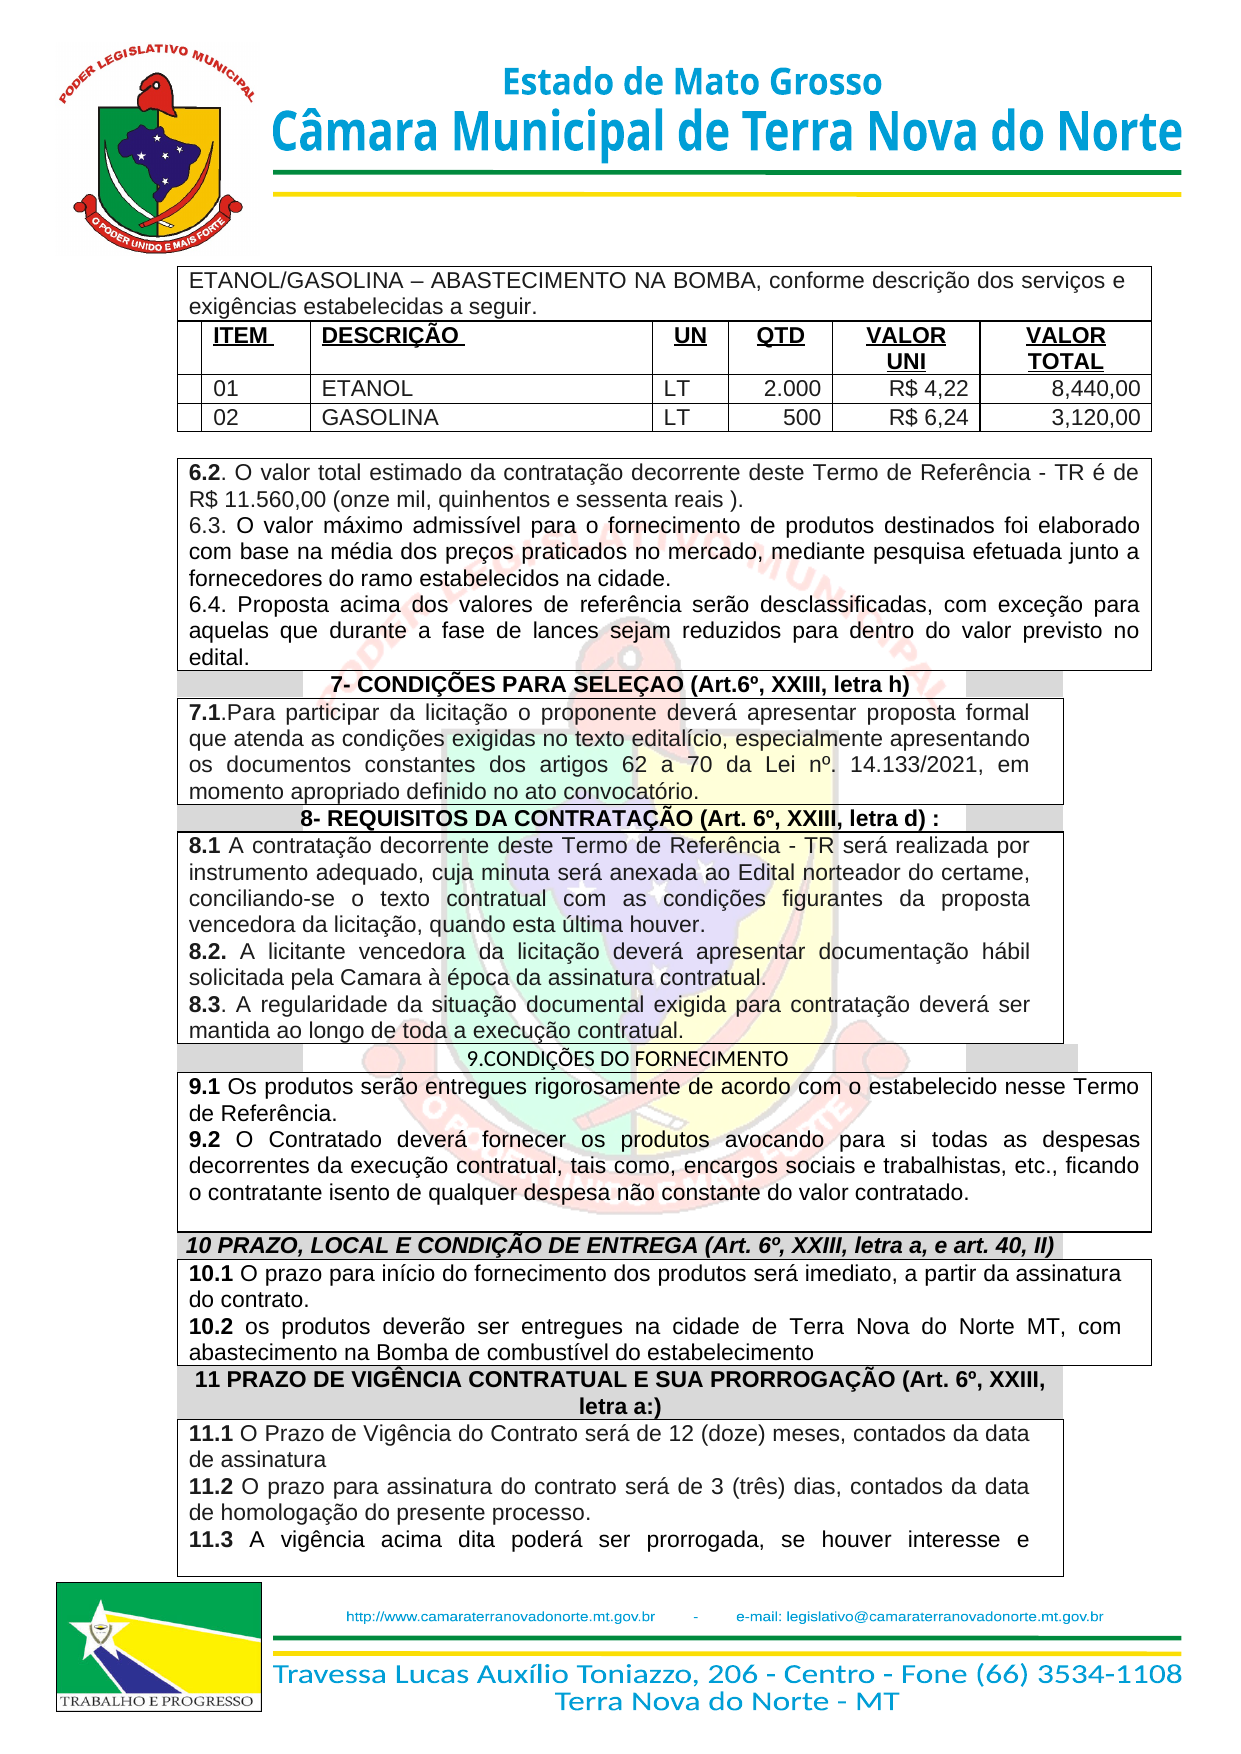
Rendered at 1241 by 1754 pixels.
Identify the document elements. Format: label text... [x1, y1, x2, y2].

table_cell 01 [202, 375, 310, 403]
table_header VALOR TOTAL [981, 322, 1151, 374]
picture [57, 1583, 261, 1711]
table_cell [178, 375, 201, 403]
table_cell 02 [202, 404, 310, 431]
table_header 11.1 O Prazo de Vigência do Contrato será de 12 (doze) meses, contados da data de assinatura 11.2 O prazo para assinatura do contrato será de 3 (três) dias, contados da data de homologação do presente processo. 11.3 A vigência acima dita poderá ser prorrogada, se houver interesse e [178, 1420, 1063, 1576]
picture [860, 1611, 868, 1623]
table_header 6.2. O valor total estimado da contratação decorrente deste Termo de Referência - TR é de R$ 11.560,00 (onze mil, quinhentos e sessenta reais ). 6.3. O valor máximo admissível para o fornecimento de produtos destinados foi elaborado com base na média dos preços praticados no mercado, mediante pesquisa efetuada junto a fornecedores do ramo estabelecidos na cidade. 6.4. Proposta acima dos valores de referência serão desclassificadas, com exceção para aquelas que durante a fase de lances sejam reduzidos para dentro do valor previsto no edital. [178, 459, 1151, 670]
table_header ITEM [202, 322, 310, 374]
table_header UN [653, 322, 728, 374]
table_header ETANOL/GASOLINA – ABASTECIMENTO NA BOMBA, conforme descrição dos serviços e exigências estabelecidas a seguir. [178, 267, 1151, 319]
table_header 7.1.Para participar da licitação o proponente deverá apresentar proposta formal que atenda as condições exigidas no texto editalício, especialmente apresentando os documentos constantes dos artigos 62 a 70 da Lei nº. 14.133/2021, em momento apropriado definido no ato convocatório. [178, 699, 303, 804]
table_cell ETANOL [311, 375, 652, 403]
table_cell 8,440,00 [981, 375, 1151, 403]
text 7- CONDIÇÕES PARA SELEÇAO (Art.6º, XXIII, letra h) [177, 671, 303, 697]
table_header QTD [729, 322, 832, 374]
text 7- CONDIÇÕES PARA SELEÇAO (Art.6º, XXIII, letra h) [966, 671, 1063, 697]
table_cell R$ 4,22 [833, 375, 979, 403]
table_cell GASOLINA [311, 404, 652, 431]
table_header 8.1 A contratação decorrente deste Termo de Referência - TR será realizada por instrumento adequado, cuja minuta será anexada ao Edital norteador do certame, conciliando-se o texto contratual com as condições figurantes da proposta vencedora da licitação, quando esta última houver. 8.2. A licitante vencedora da licitação deverá apresentar documentação hábil solicitada pela Camara à época da assinatura contratual. 8.3. A regularidade da situação documental exigida para contratação deverá ser mantida ao longo de toda a execução contratual. [966, 833, 1063, 1043]
list 8- REQUISITOS DA CONTRATAÇÃO (Art. 6º, XXIII, letra d) : [177, 805, 303, 831]
list 8- REQUISITOS DA CONTRATAÇÃO (Art. 6º, XXIII, letra d) : [966, 805, 1063, 831]
table_cell [178, 404, 201, 431]
table_header 8.1 A contratação decorrente deste Termo de Referência - TR será realizada por instrumento adequado, cuja minuta será anexada ao Edital norteador do certame, conciliando-se o texto contratual com as condições figurantes da proposta vencedora da licitação, quando esta última houver. 8.2. A licitante vencedora da licitação deverá apresentar documentação hábil solicitada pela Camara à época da assinatura contratual. 8.3. A regularidade da situação documental exigida para contratação deverá ser mantida ao longo de toda a execução contratual. [178, 833, 303, 1043]
table_cell 3,120,00 [981, 404, 1151, 431]
table_header [178, 322, 201, 374]
table_header 10.1 O prazo para início do fornecimento dos produtos será imediato, a partir da assinatura do contrato. 10.2 os produtos deverão ser entregues na cidade de Terra Nova do Norte MT, com abastecimento na Bomba de combustível do estabelecimento [178, 1260, 1151, 1365]
table_header 9.1 Os produtos serão entregues rigorosamente de acordo com o estabelecido nesse Termo de Referência. 9.2 O Contratado deverá fornecer os produtos avocando para si todas as despesas decorrentes da execução contratual, tais como, encargos sociais e trabalhistas, etc., ficando o contratante isento de qualquer despesa não constante do valor contratado. [178, 1073, 1151, 1231]
picture [55, 42, 260, 256]
table_cell 500 [729, 404, 832, 431]
list 10 PRAZO, LOCAL E CONDIÇÃO DE ENTREGA (Art. 6º, XXIII, letra a, e art. 40, II) [177, 1233, 1063, 1259]
table_cell R$ 6,24 [833, 404, 979, 431]
table_header VALOR UNI [833, 322, 979, 374]
list 11 PRAZO DE VIGÊNCIA CONTRATUAL E SUA PRORROGAÇÃO (Art. 6º, XXIII, letra a:) [177, 1366, 1063, 1419]
table_cell LT [653, 375, 728, 403]
table_header DESCRIÇÃO [311, 322, 652, 374]
table_header 7.1.Para participar da licitação o proponente deverá apresentar proposta formal que atenda as condições exigidas no texto editalício, especialmente apresentando os documentos constantes dos artigos 62 a 70 da Lei nº. 14.133/2021, em momento apropriado definido no ato convocatório. [966, 699, 1063, 804]
text 9.CONDIÇÕES DO FORNECIMENTO [177, 1044, 303, 1072]
table_cell LT [653, 404, 728, 431]
table_cell 2.000 [729, 375, 832, 403]
text 9.CONDIÇÕES DO FORNECIMENTO [966, 1044, 1078, 1072]
